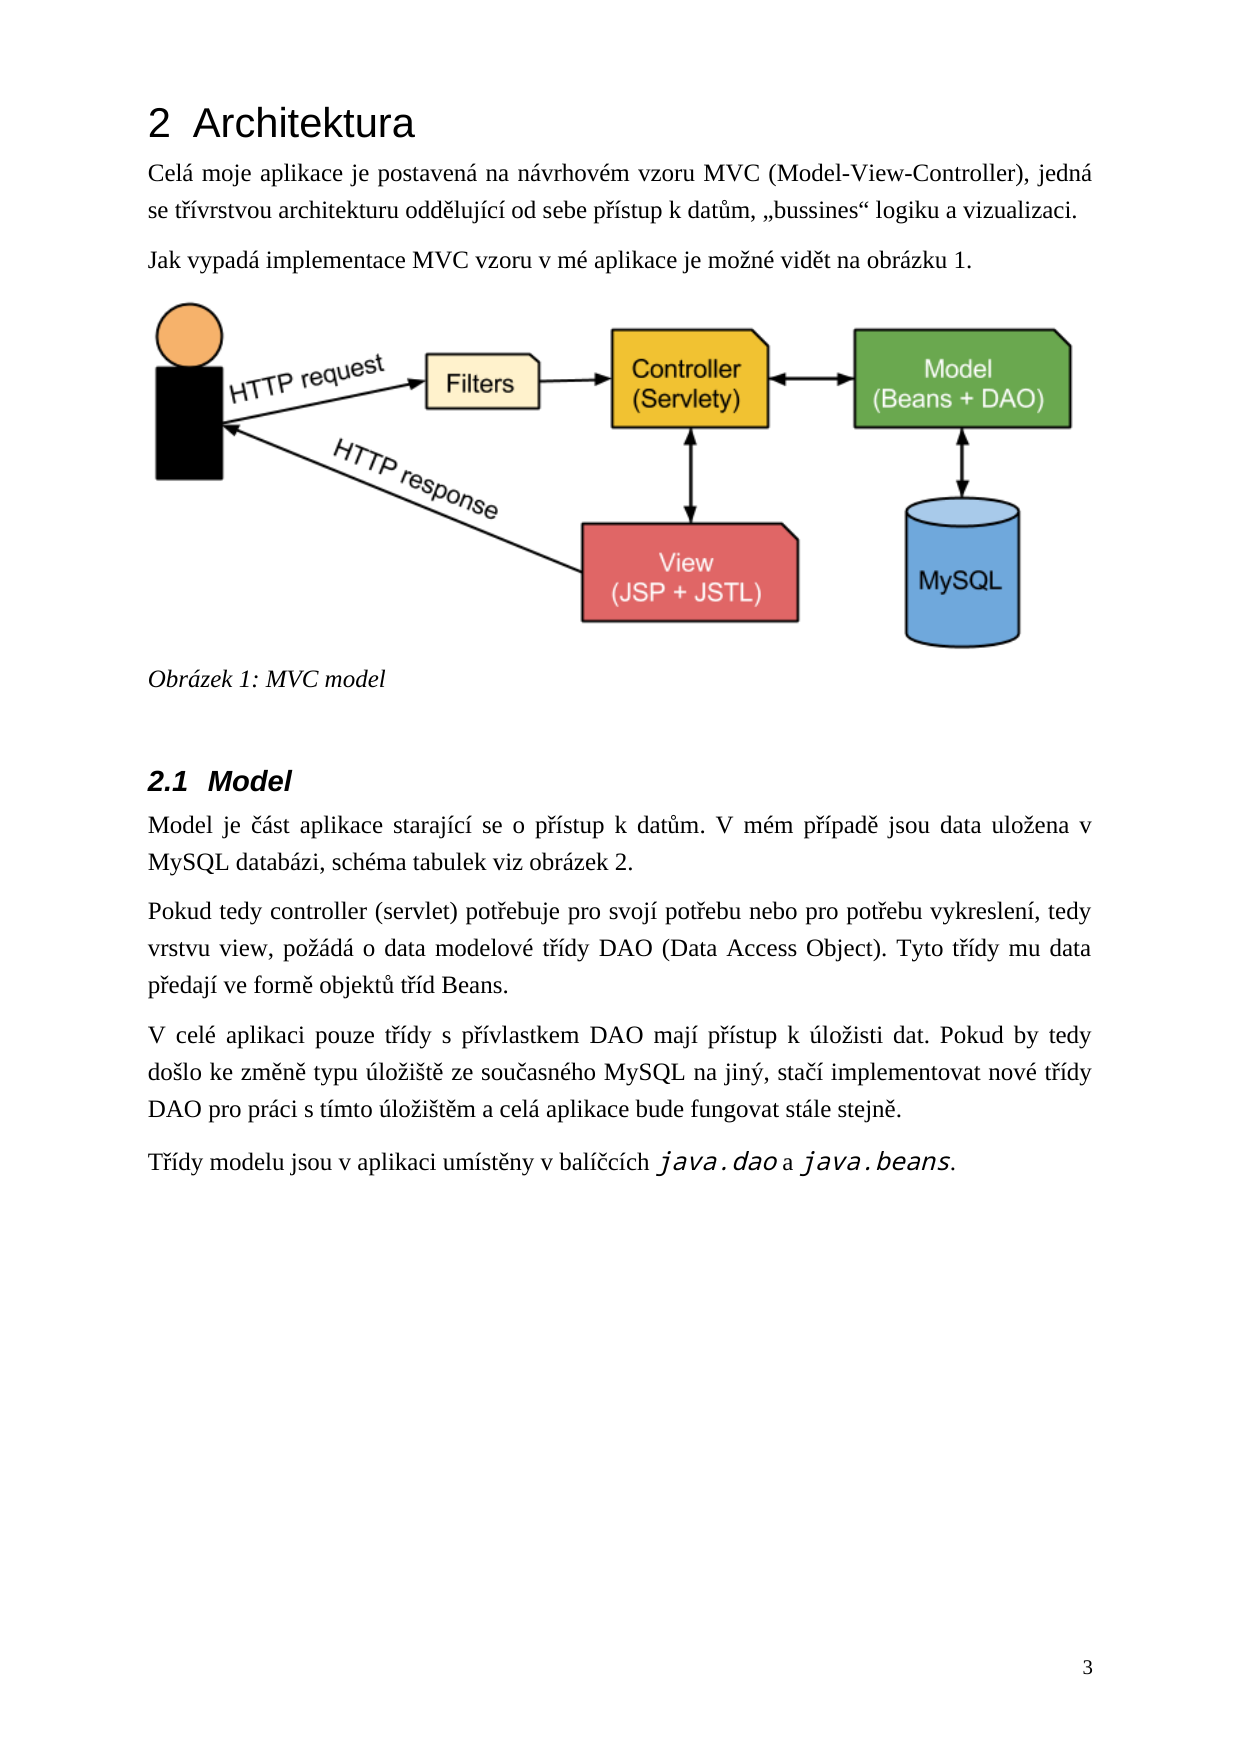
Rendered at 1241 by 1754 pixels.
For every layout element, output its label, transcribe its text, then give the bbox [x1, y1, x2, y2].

text Pokud tedy controller (servlet) potřebuje pro svojí potřebu nebo pro potřebu vykreslení, tedy vrstvu view, požádá o data modelové třídy DAO (Data Access Object). Tyto třídy mu data předají ve formě objektů tříd Beans. [148, 896, 1093, 999]
picture [147, 294, 1093, 664]
text V celé aplikaci pouze třídy s přívlastkem DAO mají přístup k úložisti dat. Pokud by tedy došlo ke změně typu úložiště ze současného MySQL na jiný, stačí implementovat nové třídy DAO pro práci s tímto úložištěm a celá aplikace bude fungovat stále stejně. [148, 1020, 1093, 1123]
text Celá moje aplikace je postavená na návrhovém vzoru MVC (Model-View-Controller), jedná se třívrstvou architekturu oddělující od sebe přístup k datům, „bussines“ logiku a vizualizaci. [148, 158, 1093, 224]
text Třídy modelu jsou v aplikaci umístěny v balíčcích java.dao a java.beans. [148, 1143, 1093, 1177]
subtitle Model [148, 764, 1093, 797]
subtitle Architektura [148, 99, 1093, 147]
text Obrázek 1: MVC model [148, 664, 1093, 693]
text Model je část aplikace starající se o přístup k datům. V mém případě jsou data uložena v MySQL databázi, schéma tabulek viz obrázek 2. [148, 810, 1093, 876]
text Jak vypadá implementace MVC vzoru v mé aplikace je možné vidět na obrázku 1. [148, 245, 1093, 273]
